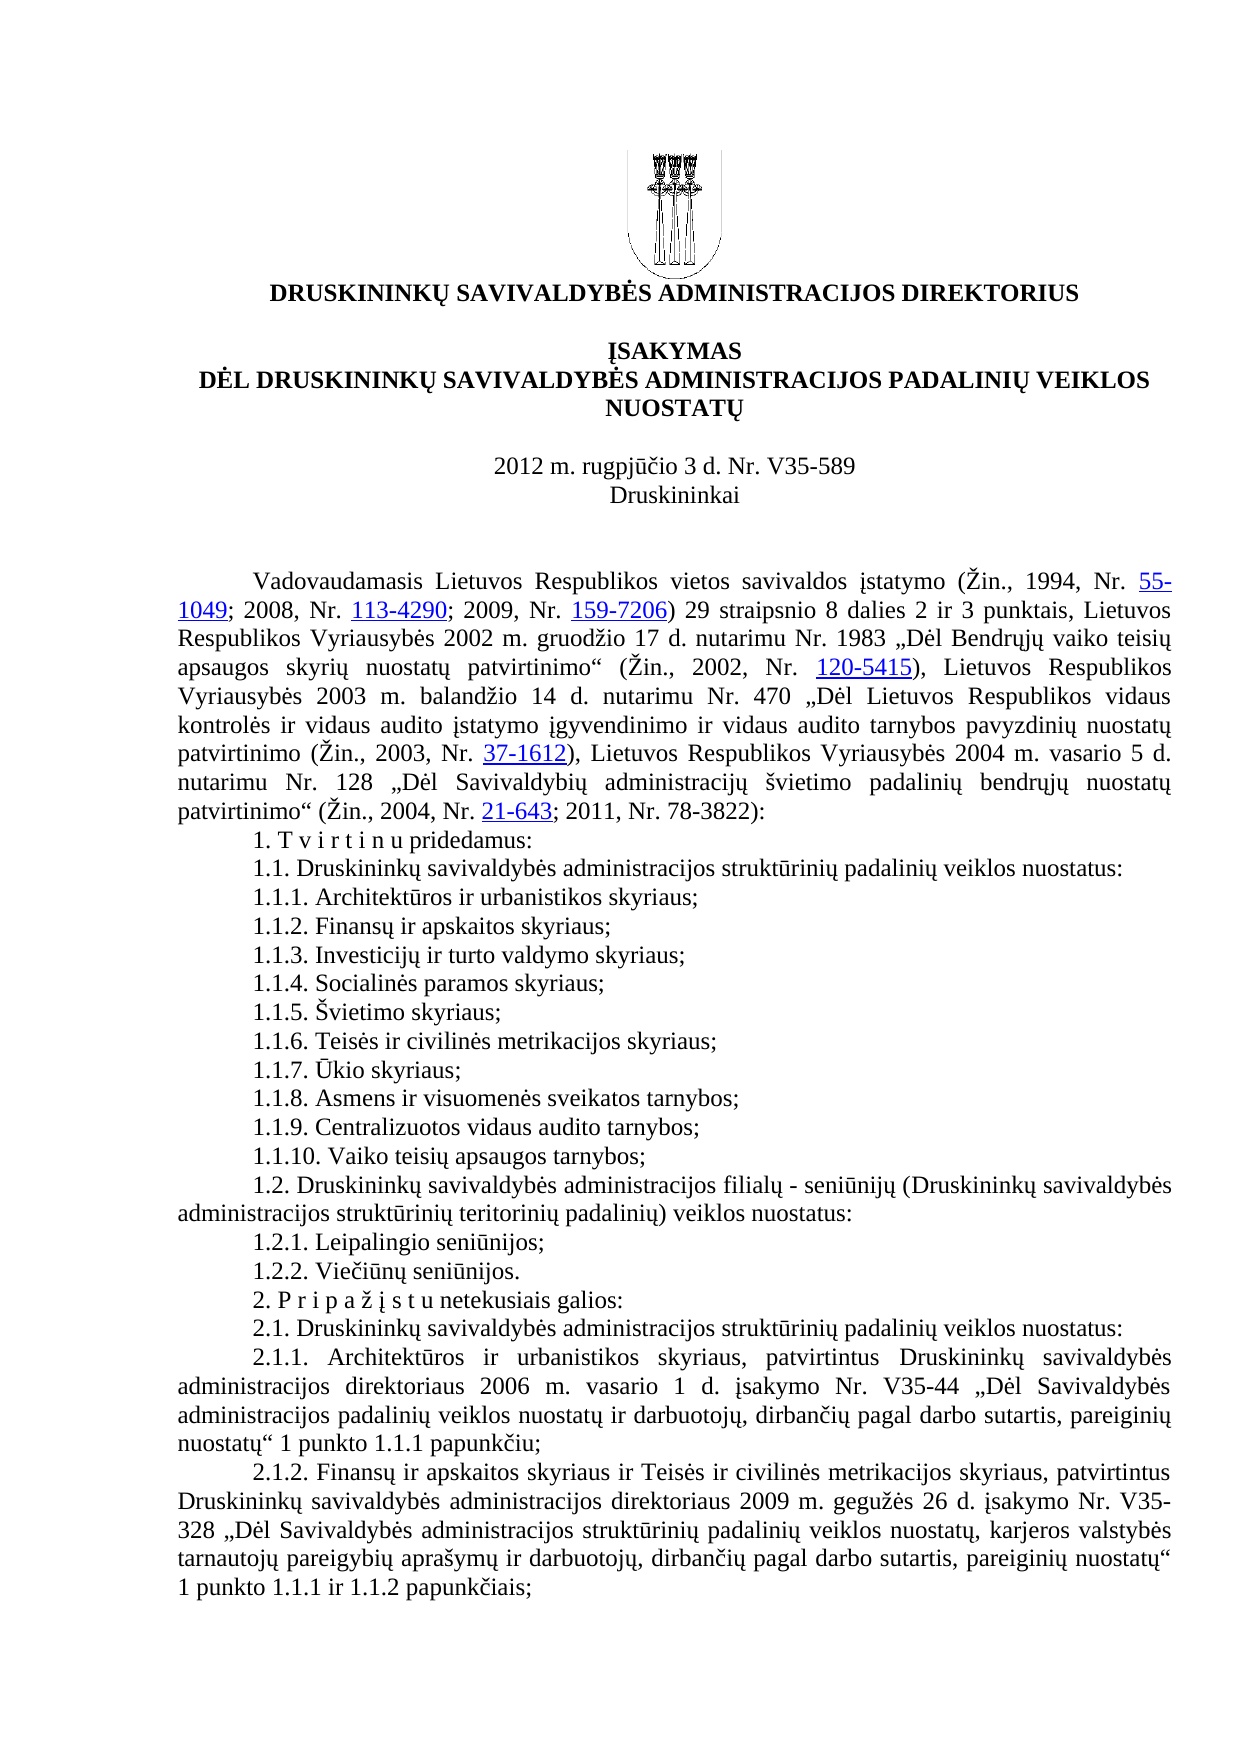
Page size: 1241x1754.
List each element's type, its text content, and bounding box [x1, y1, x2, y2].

text Vadovaudamasis Lietuvos Respublikos vietos savivaldos įstatymo (Žin., 1994, Nr. 55-1049; 2008, Nr. 113-4290; 2009, Nr. 159-7206) 29 straipsnio 8 dalies 2 ir 3 punktais, Lietuvos Respublikos Vyriausybės 2002 m. gruodžio 17 d. nutarimu Nr. 1983 „Dėl Bendrųjų vaiko teisių apsaugos skyrių nuostatų patvirtinimo“ (Žin., 2002, Nr. 120-5415), Lietuvos Respublikos Vyriausybės 2003 m. balandžio 14 d. nutarimu Nr. 470 „Dėl Lietuvos Respublikos vidaus kontrolės ir vidaus audito įstatymo įgyvendinimo ir vidaus audito tarnybos pavyzdinių nuostatų patvirtinimo (Žin., 2003, Nr. 37-1612), Lietuvos Respublikos Vyriausybės 2004 m. vasario 5 d. nutarimu Nr. 128 „Dėl Savivaldybių administracijų švietimo padalinių bendrųjų nuostatų patvirtinimo“ (Žin., 2004, Nr. 21-643; 2011, Nr. 78-3822): [177, 566, 1172, 825]
text DRUSKININKŲ SAVIVALDYBĖS ADMINISTRACIJOS DIREKTORIUS [177, 278, 1172, 307]
text 1.1.8. Asmens ir visuomenės sveikatos tarnybos; [177, 1083, 1172, 1112]
text 1.1.1. Architektūros ir urbanistikos skyriaus; [177, 882, 1172, 911]
text 1.1.9. Centralizuotos vidaus audito tarnybos; [177, 1112, 1172, 1141]
text 2.1.1. Architektūros ir urbanistikos skyriaus, patvirtintus Druskininkų savivaldybės administracijos direktoriaus 2006 m. vasario 1 d. įsakymo Nr. V35-44 „Dėl Savivaldybės administracijos padalinių veiklos nuostatų ir darbuotojų, dirbančių pagal darbo sutartis, pareiginių nuostatų“ 1 punkto 1.1.1 papunkčiu; [177, 1342, 1172, 1457]
text 1.1.10. Vaiko teisių apsaugos tarnybos; [177, 1141, 1172, 1170]
text 1.2.2. Viečiūnų seniūnijos. [177, 1256, 1172, 1285]
text ĮSAKYMAS [177, 336, 1172, 365]
text 1.2. Druskininkų savivaldybės administracijos filialų - seniūnijų (Druskininkų savivaldybės administracijos struktūrinių teritorinių padalinių) veiklos nuostatus: [177, 1170, 1172, 1227]
text DĖL DRUSKININKŲ SAVIVALDYBĖS ADMINISTRACIJOS PADALINIŲ VEIKLOS NUOSTATŲ [177, 365, 1172, 422]
text 1.1.4. Socialinės paramos skyriaus; [177, 968, 1172, 997]
text 2.1.2. Finansų ir apskaitos skyriaus ir Teisės ir civilinės metrikacijos skyriaus, patvirtintus Druskininkų savivaldybės administracijos direktoriaus 2009 m. gegužės 26 d. įsakymo Nr. V35-328 „Dėl Savivaldybės administracijos struktūrinių padalinių veiklos nuostatų, karjeros valstybės tarnautojų pareigybių aprašymų ir darbuotojų, dirbančių pagal darbo sutartis, pareiginių nuostatų“ 1 punkto 1.1.1 ir 1.1.2 papunkčiais; [177, 1457, 1172, 1601]
text 1.2.1. Leipalingio seniūnijos; [177, 1227, 1172, 1256]
text 1.1. Druskininkų savivaldybės administracijos struktūrinių padalinių veiklos nuostatus: [177, 853, 1172, 882]
text 1.1.5. Švietimo skyriaus; [177, 997, 1172, 1026]
text Druskininkai [177, 480, 1172, 508]
text 2012 m. rugpjūčio 3 d. Nr. V35-589 [177, 451, 1172, 480]
text 1.1.6. Teisės ir civilinės metrikacijos skyriaus; [177, 1026, 1172, 1055]
text 1. T v i r t i n u pridedamus: [177, 825, 1172, 853]
text 1.1.3. Investicijų ir turto valdymo skyriaus; [177, 940, 1172, 968]
text 1.1.7. Ūkio skyriaus; [177, 1055, 1172, 1083]
text 2.1. Druskininkų savivaldybės administracijos struktūrinių padalinių veiklos nuostatus: [177, 1313, 1172, 1342]
text 1.1.2. Finansų ir apskaitos skyriaus; [177, 911, 1172, 940]
text 2. P r i p a ž į s t u netekusiais galios: [177, 1285, 1172, 1313]
